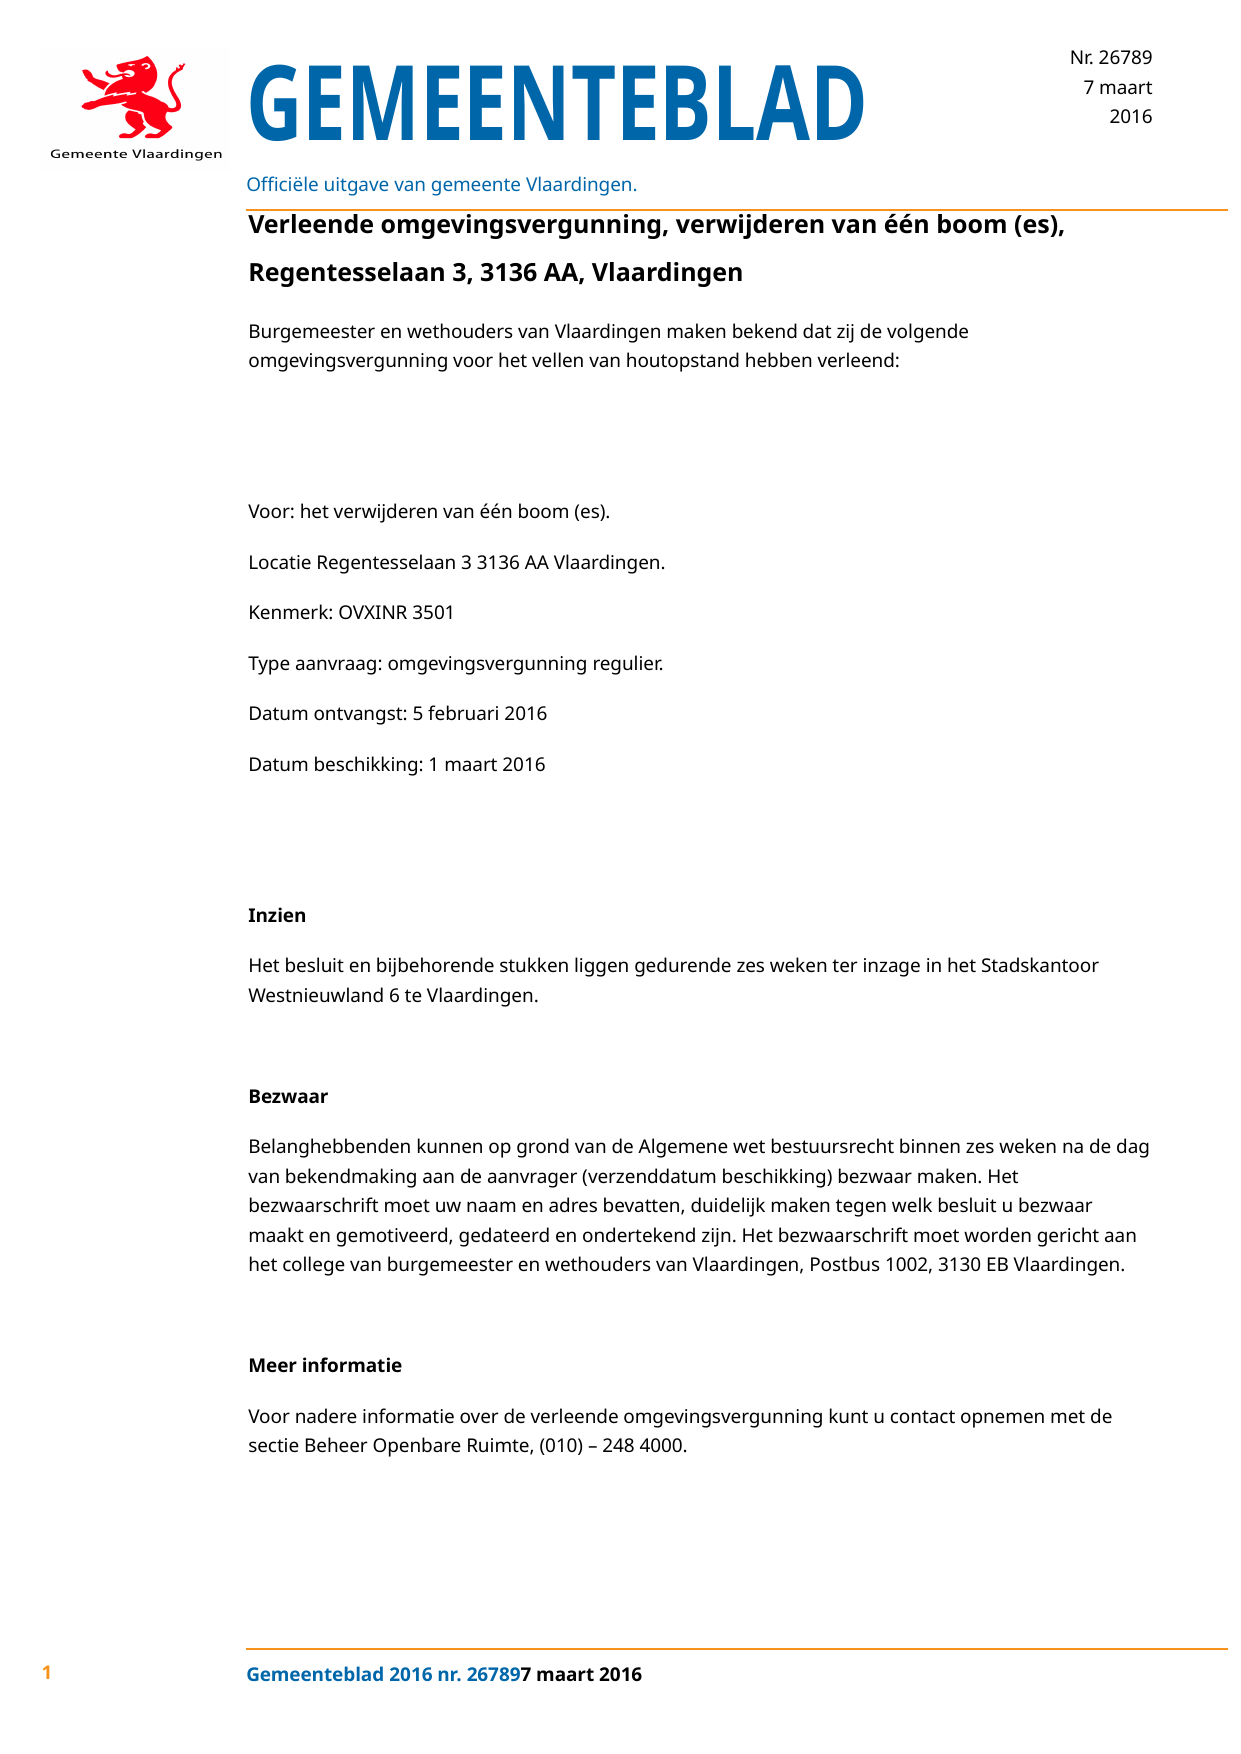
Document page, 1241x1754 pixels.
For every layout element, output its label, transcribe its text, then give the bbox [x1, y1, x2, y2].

text Voor: het verwijderen van één boom (es). [248, 499, 1152, 524]
text Kenmerk: OVXINR 3501 [248, 599, 1152, 625]
text Inzien [248, 902, 1152, 928]
text Locatie Regentesselaan 3 3136 AA Vlaardingen. [248, 549, 1152, 575]
text Verleende omgevingsvergunning, verwijderen van één boom (es), Regentesselaan 3, 3136 AA, Vlaardingen [248, 211, 1152, 288]
text Type aanvraag: omgevingsvergunning regulier. [248, 650, 1152, 676]
text Bezwaar [248, 1083, 1152, 1109]
picture [41, 47, 231, 172]
text Voor nadere informatie over de verleende omgevingsvergunning kunt u contact opnemen met de sectie Beheer Openbare Ruimte, (010) – 248 4000. [248, 1403, 1152, 1458]
text Belanghebbenden kunnen op grond van de Algemene wet bestuursrecht binnen zes weken na de dag van bekendmaking aan de aanvrager (verzenddatum beschikking) bezwaar maken. Het bezwaarschrift moet uw naam en adres bevatten, duidelijk maken tegen welk besluit u bezwaar maakt en gemotiveerd, gedateerd en ondertekend zijn. Het bezwaarschrift moet worden gericht aan het college van burgemeester en wethouders van Vlaardingen, Postbus 1002, 3130 EB Vlaardingen. [248, 1133, 1152, 1277]
text Meer informatie [248, 1352, 1152, 1378]
text Het besluit en bijbehorende stukken liggen gedurende zes weken ter inzage in het Stadskantoor Westnieuwland 6 te Vlaardingen. [248, 952, 1152, 1008]
text Burgemeester en wethouders van Vlaardingen maken bekend dat zij de volgende omgevingsvergunning voor het vellen van houtopstand hebben verleend: [248, 318, 1152, 373]
text Datum beschikking: 1 maart 2016 [248, 751, 1152, 777]
text Datum ontvangst: 5 februari 2016 [248, 700, 1152, 726]
